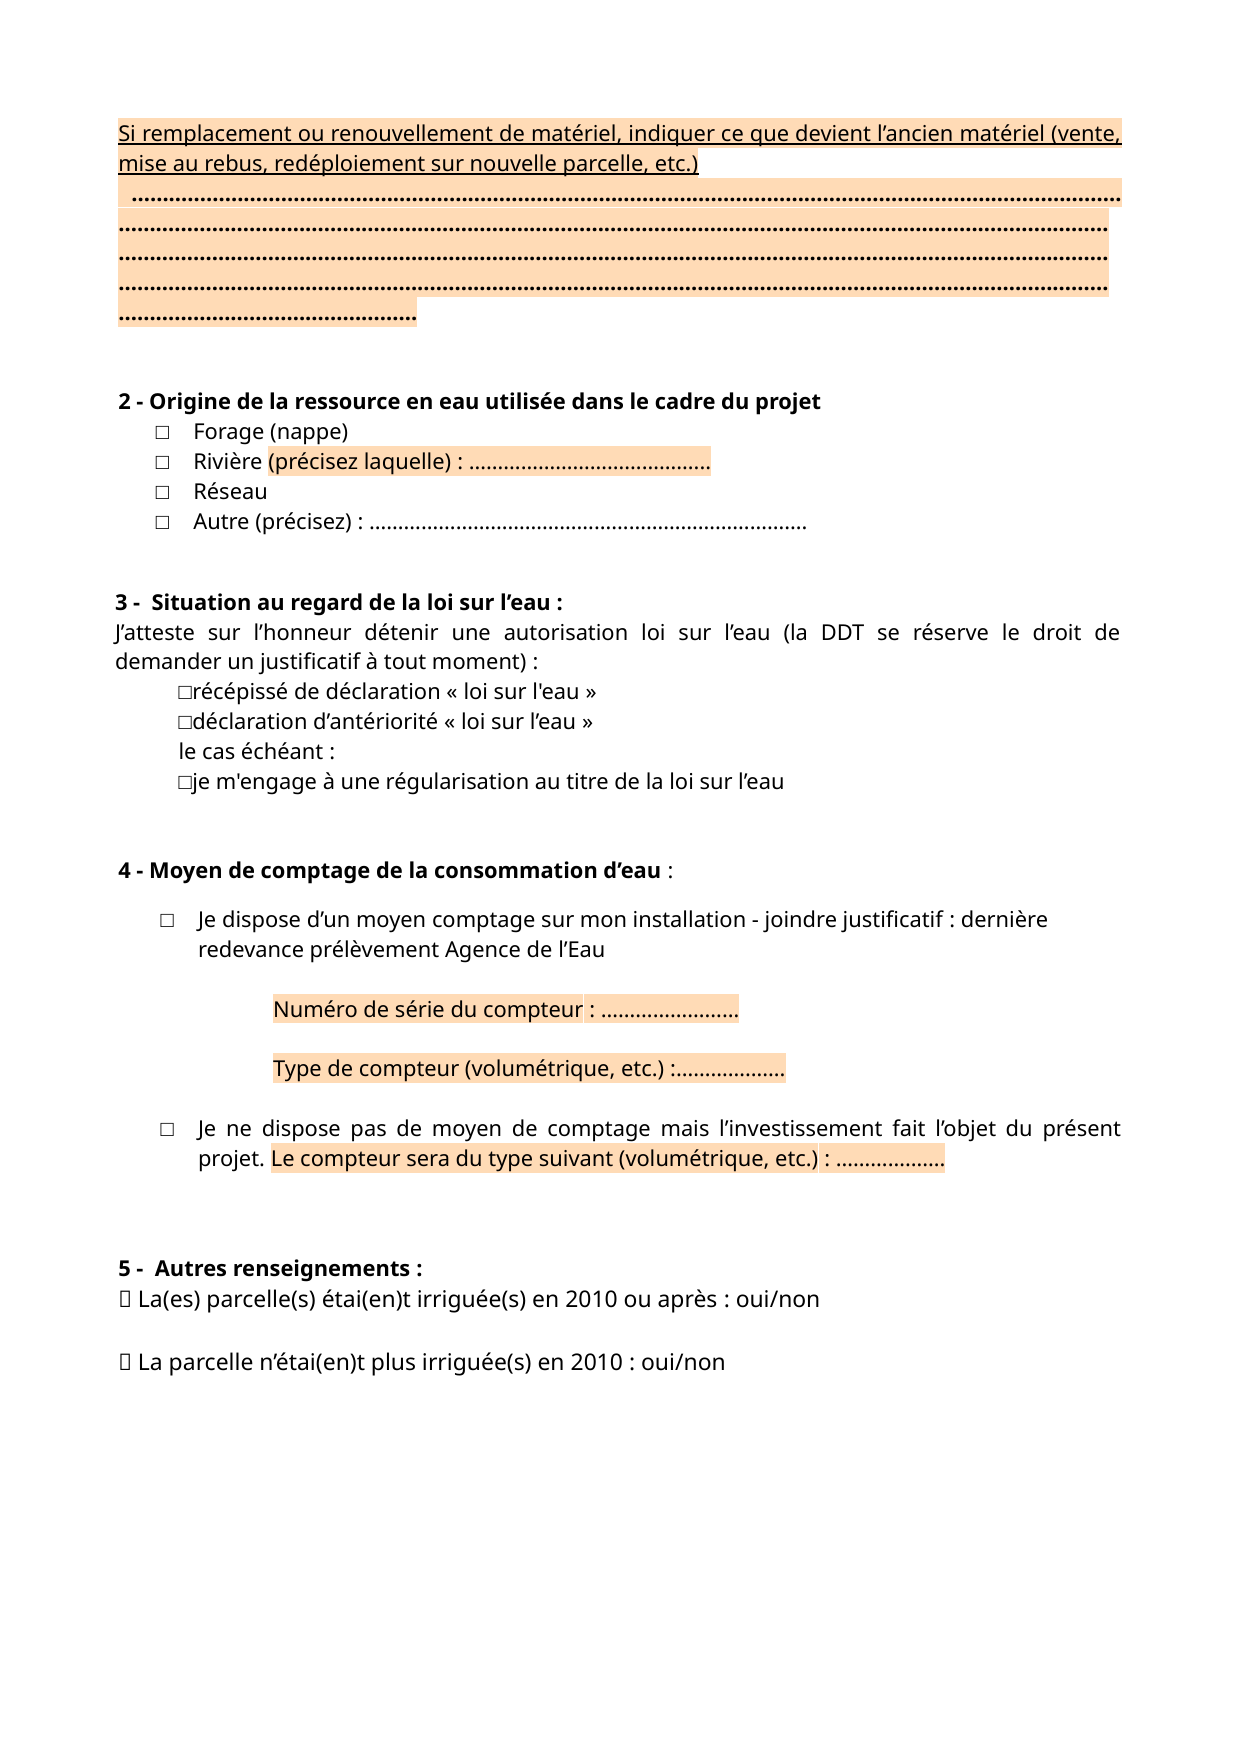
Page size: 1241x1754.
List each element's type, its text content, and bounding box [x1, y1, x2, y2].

list Autre (précisez) : …………………………………………………………………. [156, 506, 1122, 536]
list Rivière (précisez laquelle) : …………………………………... [156, 446, 1122, 476]
text  La parcelle n’étai(en)t plus irriguée(s) en 2010 : oui/non [118, 1345, 1122, 1377]
list 3 - Situation au regard de la loi sur l’eau : [115, 587, 1122, 616]
text 5 - Autres renseignements : [118, 1253, 1122, 1283]
text mise au rebus, redéploiement sur nouvelle parcelle, etc.) [118, 145, 1122, 178]
list Je dispose d’un moyen comptage sur mon installation - joindre justificatif : dernière redevance prélèvement Agence de l’Eau [160, 904, 1122, 964]
text 2 - Origine de la ressource en eau utilisée dans le cadre du projet [118, 386, 1122, 416]
text Si remplacement ou renouvellement de matériel, indiquer ce que devient l’ancien matériel (vente, [118, 118, 1122, 143]
list Type de compteur (volumétrique, etc.) :………………. [235, 1053, 1122, 1083]
text ……………………………………………………………………………………………………………………………………………………………………………………………………………………………………………………………………………………………………………………………………………………………………………………………………………………………………………………………………………………………………………………………………………………………………………………………………………………………… [118, 178, 1122, 327]
list J’atteste sur l’honneur détenir une autorisation loi sur l’eau (la DDT se réserve le droit de demander un justificatif à tout moment) : [115, 616, 1122, 676]
list Numéro de série du compteur : …………………… [235, 994, 1122, 1023]
list Forage (nappe) [156, 416, 1122, 446]
list Je ne dispose pas de moyen de comptage mais l’investissement fait l’objet du présent projet. Le compteur sera du type suivant (volumétrique, etc.) : ………………. [160, 1113, 1122, 1173]
list déclaration d’antériorité « loi sur l’eau » [178, 706, 1122, 736]
list je m'engage à une régularisation au titre de la loi sur l’eau [178, 766, 1122, 796]
list le cas échéant : [178, 736, 1122, 766]
text  La(es) parcelle(s) étai(en)t irriguée(s) en 2010 ou après : oui/non [118, 1283, 1122, 1314]
list récépissé de déclaration « loi sur l'eau » [178, 676, 1122, 706]
list Réseau [156, 476, 1122, 506]
text 4 - Moyen de comptage de la consommation d’eau : [118, 855, 1122, 885]
